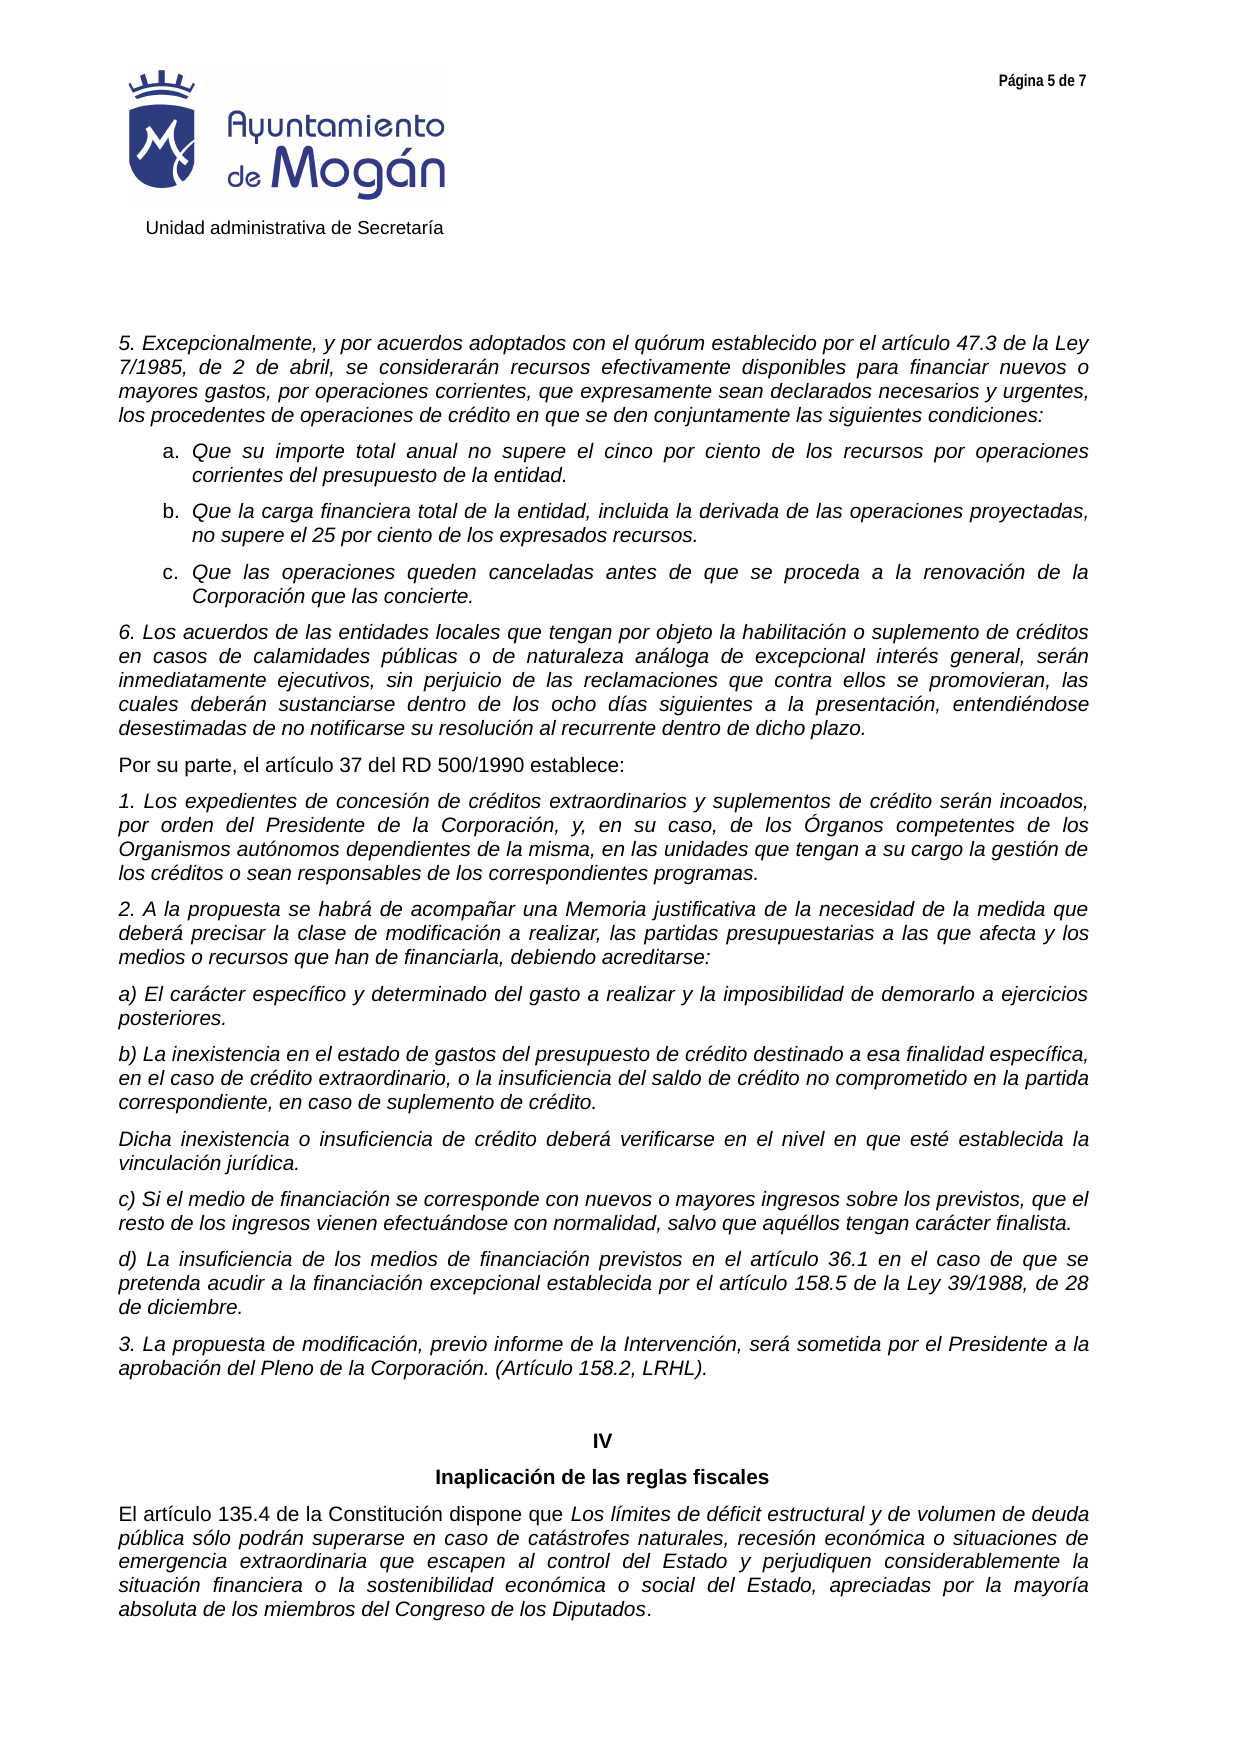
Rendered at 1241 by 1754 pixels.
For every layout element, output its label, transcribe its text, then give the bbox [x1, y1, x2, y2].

text IV [118, 1428, 1092, 1452]
text 5. Excepcionalmente, y por acuerdos adoptados con el quórum establecido por el artículo 47.3 de la Ley 7/1985, de 2 de abril, se considerarán recursos efectivamente disponibles para financiar nuevos o mayores gastos, por operaciones corrientes, que expresamente sean declarados necesarios y urgentes, los procedentes de operaciones de crédito en que se den conjuntamente las siguientes condiciones: [118, 331, 1092, 426]
text Inaplicación de las reglas fiscales [118, 1465, 1092, 1489]
list Que la carga financiera total de la entidad, incluida la derivada de las operaciones proyectadas, no supere el 25 por ciento de los expresados recursos. [162, 499, 1092, 547]
text Por su parte, el artículo 37 del RD 500/1990 establece: [118, 752, 1092, 776]
text 3. La propuesta de modificación, previo informe de la Intervención, será sometida por el Presidente a la aprobación del Pleno de la Corporación. (Artículo 158.2, LRHL). [118, 1332, 1092, 1379]
picture [128, 70, 445, 206]
text a) El carácter específico y determinado del gasto a realizar y la imposibilidad de demorarlo a ejercicios posteriores. [118, 982, 1092, 1029]
text 2. A la propuesta se habrá de acompañar una Memoria justificativa de la necesidad de la medida que deberá precisar la clase de modificación a realizar, las partidas presupuestarias a las que afecta y los medios o recursos que han de financiarla, debiendo acreditarse: [118, 897, 1092, 969]
list Que su importe total anual no supere el cinco por ciento de los recursos por operaciones corrientes del presupuesto de la entidad. [162, 439, 1092, 487]
text El artículo 135.4 de la Constitución dispone que Los límites de déficit estructural y de volumen de deuda pública sólo podrán superarse en caso de catástrofes naturales, recesión económica o situaciones de emergencia extraordinaria que escapen al control del Estado y perjudiquen considerablemente la situación financiera o la sostenibilidad económica o social del Estado, apreciadas por la mayoría absoluta de los miembros del Congreso de los Diputados. [118, 1501, 1092, 1621]
text b) La inexistencia en el estado de gastos del presupuesto de crédito destinado a esa finalidad específica, en el caso de crédito extraordinario, o la insuficiencia del saldo de crédito no comprometido en la partida correspondiente, en caso de suplemento de crédito. [118, 1042, 1092, 1114]
text c) Si el medio de financiación se corresponde con nuevos o mayores ingresos sobre los previstos, que el resto de los ingresos vienen efectuándose con normalidad, salvo que aquéllos tengan carácter finalista. [118, 1187, 1092, 1235]
text 1. Los expedientes de concesión de créditos extraordinarios y suplementos de crédito serán incoados, por orden del Presidente de la Corporación, y, en su caso, de los Órganos competentes de los Organismos autónomos dependientes de la misma, en las unidades que tengan a su cargo la gestión de los créditos o sean responsables de los correspondientes programas. [118, 789, 1092, 885]
text 6. Los acuerdos de las entidades locales que tengan por objeto la habilitación o suplemento de créditos en casos de calamidades públicas o de naturaleza análoga de excepcional interés general, serán inmediatamente ejecutivos, sin perjuicio de las reclamaciones que contra ellos se promovieran, las cuales deberán sustanciarse dentro de los ocho días siguientes a la presentación, entendiéndose desestimadas de no notificarse su resolución al recurrente dentro de dicho plazo. [118, 620, 1092, 740]
text d) La insuficiencia de los medios de financiación previstos en el artículo 36.1 en el caso de que se pretenda acudir a la financiación excepcional establecida por el artículo 158.5 de la Ley 39/1988, de 28 de diciembre. [118, 1247, 1092, 1319]
list Que las operaciones queden canceladas antes de que se proceda a la renovación de la Corporación que las concierte. [162, 560, 1092, 608]
text Dicha inexistencia o insuficiencia de crédito deberá verificarse en el nivel en que esté establecida la vinculación jurídica. [118, 1126, 1092, 1174]
